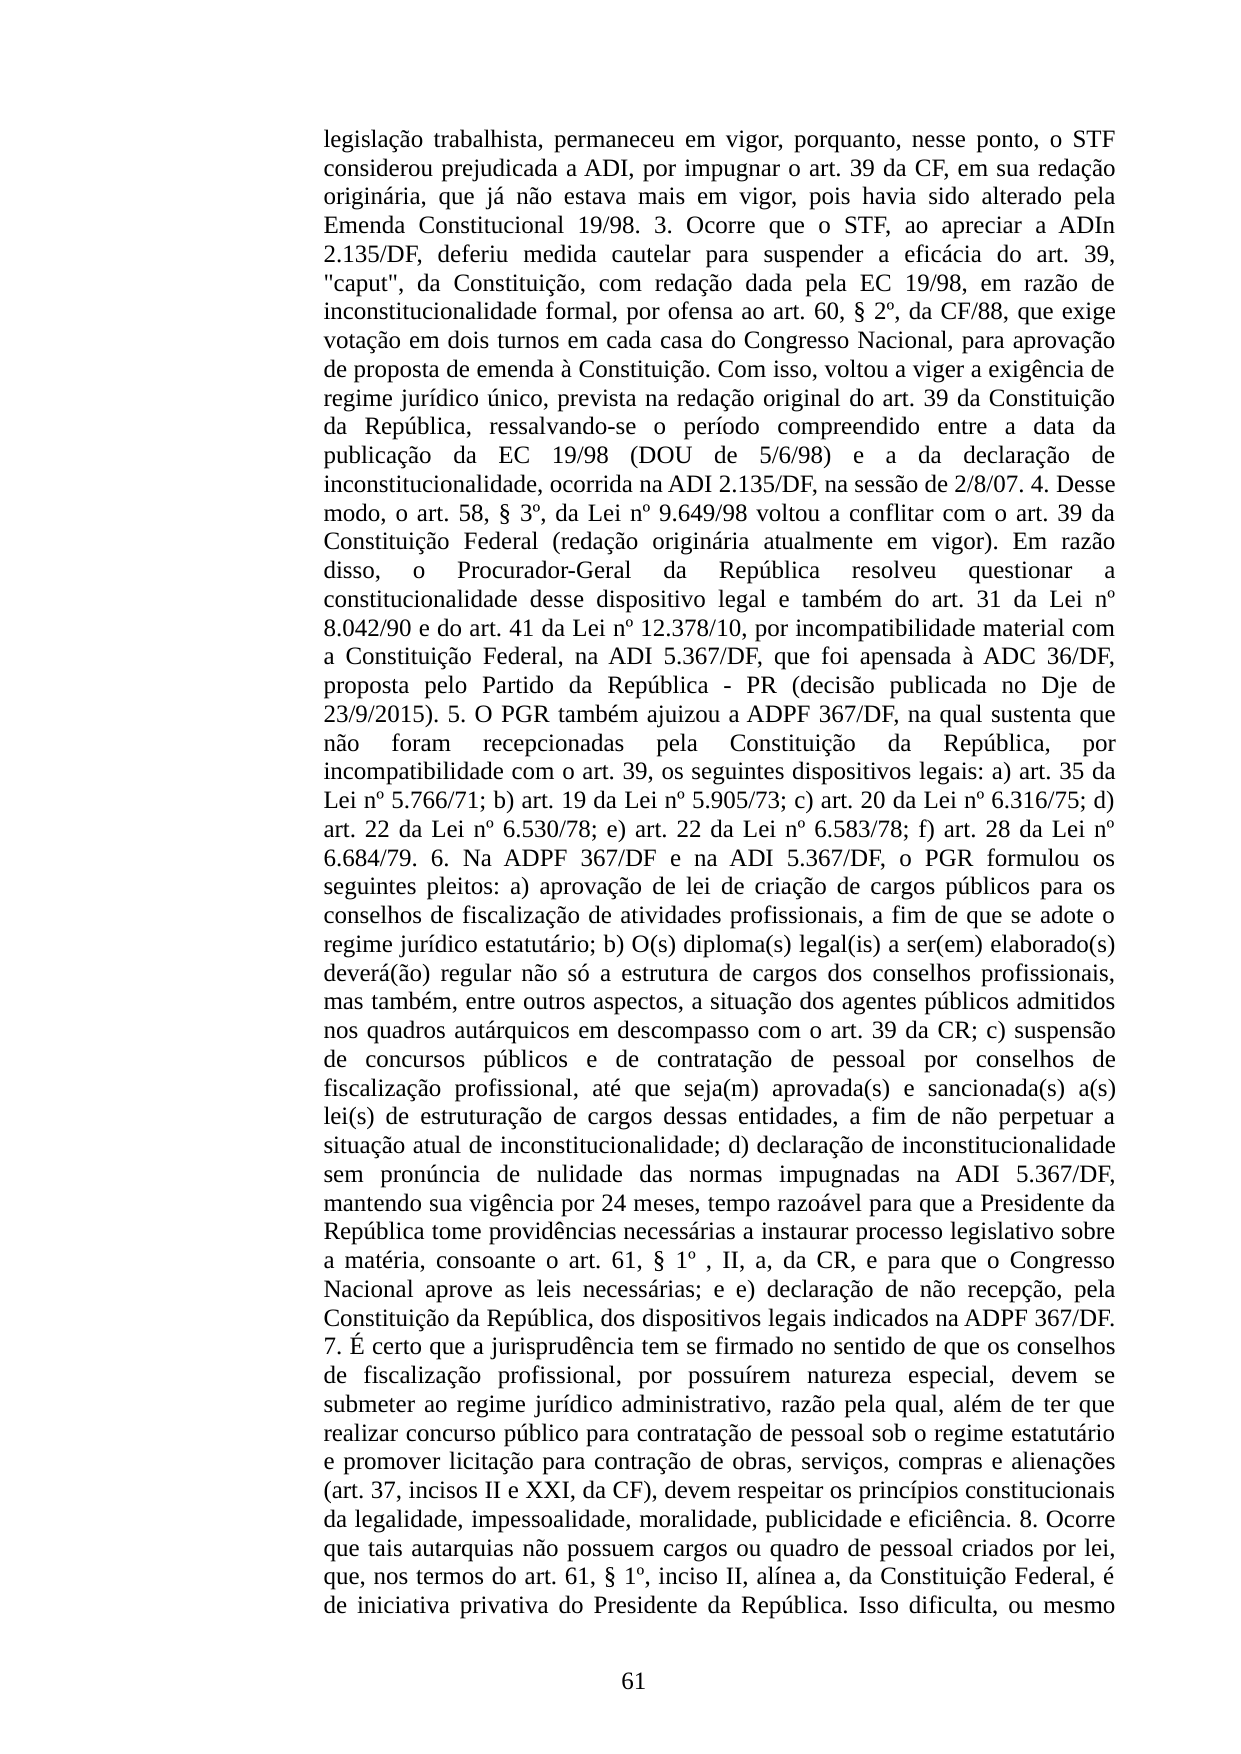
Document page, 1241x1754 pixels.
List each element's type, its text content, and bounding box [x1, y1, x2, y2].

table_cell legislação trabalhista, permaneceu em vigor, porquanto, nesse ponto, o STF considerou prejudicada a ADI, por impugnar o art. 39 da CF, em sua redação originária, que já não estava mais em vigor, pois havia sido alterado pela Emenda Constitucional 19/98. 3. Ocorre que o STF, ao apreciar a ADIn 2.135/DF, deferiu medida cautelar para suspender a eficácia do art. 39, "caput", da Constituição, com redação dada pela EC 19/98, em razão de inconstitucionalidade formal, por ofensa ao art. 60, § 2º, da CF/88, que exige votação em dois turnos em cada casa do Congresso Nacional, para aprovação de proposta de emenda à Constituição. Com isso, voltou a viger a exigência de regime jurídico único, prevista na redação original do art. 39 da Constituição da República, ressalvando-se o período compreendido entre a data da publicação da EC 19/98 (DOU de 5/6/98) e a da declaração de inconstitucionalidade, ocorrida na ADI 2.135/DF, na sessão de 2/8/07. 4. Desse modo, o art. 58, § 3º, da Lei nº 9.649/98 voltou a conflitar com o art. 39 da Constituição Federal (redação originária atualmente em vigor). Em razão disso, o Procurador-Geral da República resolveu questionar a constitucionalidade desse dispositivo legal e também do art. 31 da Lei nº 8.042/90 e do art. 41 da Lei nº 12.378/10, por incompatibilidade material com a Constituição Federal, na ADI 5.367/DF, que foi apensada à ADC 36/DF, proposta pelo Partido da República - PR (decisão publicada no Dje de 23/9/2015). 5. O PGR também ajuizou a ADPF 367/DF, na qual sustenta que não foram recepcionadas pela Constituição da República, por incompatibilidade com o art. 39, os seguintes dispositivos legais: a) art. 35 da Lei nº 5.766/71; b) art. 19 da Lei nº 5.905/73; c) art. 20 da Lei nº 6.316/75; d) art. 22 da Lei nº 6.530/78; e) art. 22 da Lei nº 6.583/78; f) art. 28 da Lei nº 6.684/79. 6. Na ADPF 367/DF e na ADI 5.367/DF, o PGR formulou os seguintes pleitos: a) aprovação de lei de criação de cargos públicos para os conselhos de fiscalização de atividades profissionais, a fim de que se adote o regime jurídico estatutário; b) O(s) diploma(s) legal(is) a ser(em) elaborado(s) deverá(ão) regular não só a estrutura de cargos dos conselhos profissionais, mas também, entre outros aspectos, a situação dos agentes públicos admitidos nos quadros autárquicos em descompasso com o art. 39 da CR; c) suspensão de concursos públicos e de contratação de pessoal por conselhos de fiscalização profissional, até que seja(m) aprovada(s) e sancionada(s) a(s) lei(s) de estruturação de cargos dessas entidades, a fim de não perpetuar a situação atual de inconstitucionalidade; d) declaração de inconstitucionalidade sem pronúncia de nulidade das normas impugnadas na ADI 5.367/DF, mantendo sua vigência por 24 meses, tempo razoável para que a Presidente da República tome providências necessárias a instaurar processo legislativo sobre a matéria, consoante o art. 61, § 1º , II, a, da CR, e para que o Congresso Nacional aprove as leis necessárias; e e) declaração de não recepção, pela Constituição da República, dos dispositivos legais indicados na ADPF 367/DF. 7. É certo que a jurisprudência tem se firmado no sentido de que os conselhos de fiscalização profissional, por possuírem natureza especial, devem se submeter ao regime jurídico administrativo, razão pela qual, além de ter que realizar concurso público para contratação de pessoal sob o regime estatutário e promover licitação para contração de obras, serviços, compras e alienações (art. 37, incisos II e XXI, da CF), devem respeitar os princípios constitucionais da legalidade, impessoalidade, moralidade, publicidade e eficiência. 8. Ocorre que tais autarquias não possuem cargos ou quadro de pessoal criados por lei, que, nos termos do art. 61, § 1º, inciso II, alínea a, da Constituição Federal, é de iniciativa privativa do Presidente da República. Isso dificulta, ou mesmo [318, 118, 1122, 1624]
table_cell [200, 118, 318, 1624]
table_cell [145, 118, 200, 1624]
